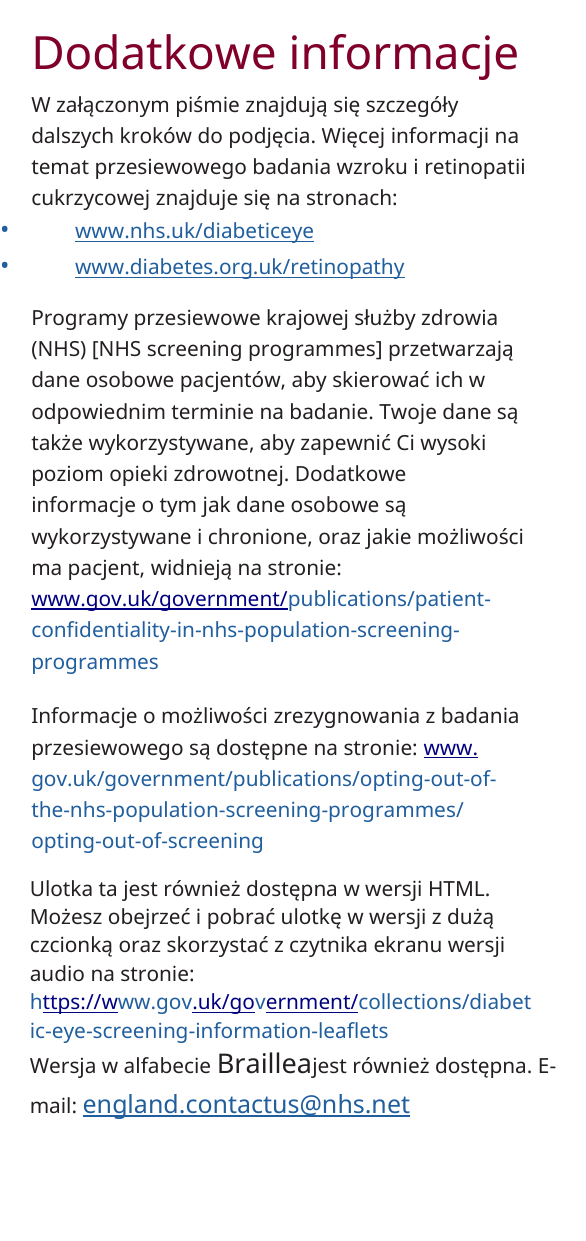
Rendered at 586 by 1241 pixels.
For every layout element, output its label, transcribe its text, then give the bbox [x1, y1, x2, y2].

text Informacje o możliwości zrezygnowania z badania przesiewowego są dostępne na stronie: www. gov.uk/government/publications/opting-out-of-the-nhs-population-screening-programmes/opting-out-of-screening [31, 701, 532, 855]
text Programy przesiewowe krajowej służby zdrowia (NHS) [NHS screening programmes] przetwarzają dane osobowe pacjentów, aby skierować ich w odpowiednim terminie na badanie. Twoje dane są także wykorzystywane, aby zapewnić Ci wysoki poziom opieki zdrowotnej. Dodatkowe informacje o tym jak dane osobowe są wykorzystywane i chronione, oraz jakie możliwości ma pacjent, widnieją na stronie: www.gov.uk/government/publications/patient-confidentiality-in-nhs-population-screening-programmes [31, 303, 532, 675]
text Ulotka ta jest również dostępna w wersji HTML. Możesz obejrzeć i pobrać ulotkę w wersji z dużą czcionką oraz skorzystać z czytnika ekranu wersji audio na stronie: https://www.gov.uk/government/collections/diabetic-eye-screening-information-leaflets [29, 874, 532, 1044]
list www.diabetes.org.uk/retinopathy [0, 248, 532, 282]
text Dodatkowe informacje [31, 27, 585, 80]
text W załączonym piśmie znajdują się szczegóły dalszych kroków do podjęcia. Więcej informacji na temat przesiewowego badania wzroku i retinopatii cukrzycowej znajduje się na stronach: [31, 90, 532, 212]
text Wersja w alfabecie Brailleajest również dostępna. E-mail: england.contactus@nhs.net [29, 1044, 585, 1120]
list www.nhs.uk/diabeticeye [0, 215, 532, 245]
